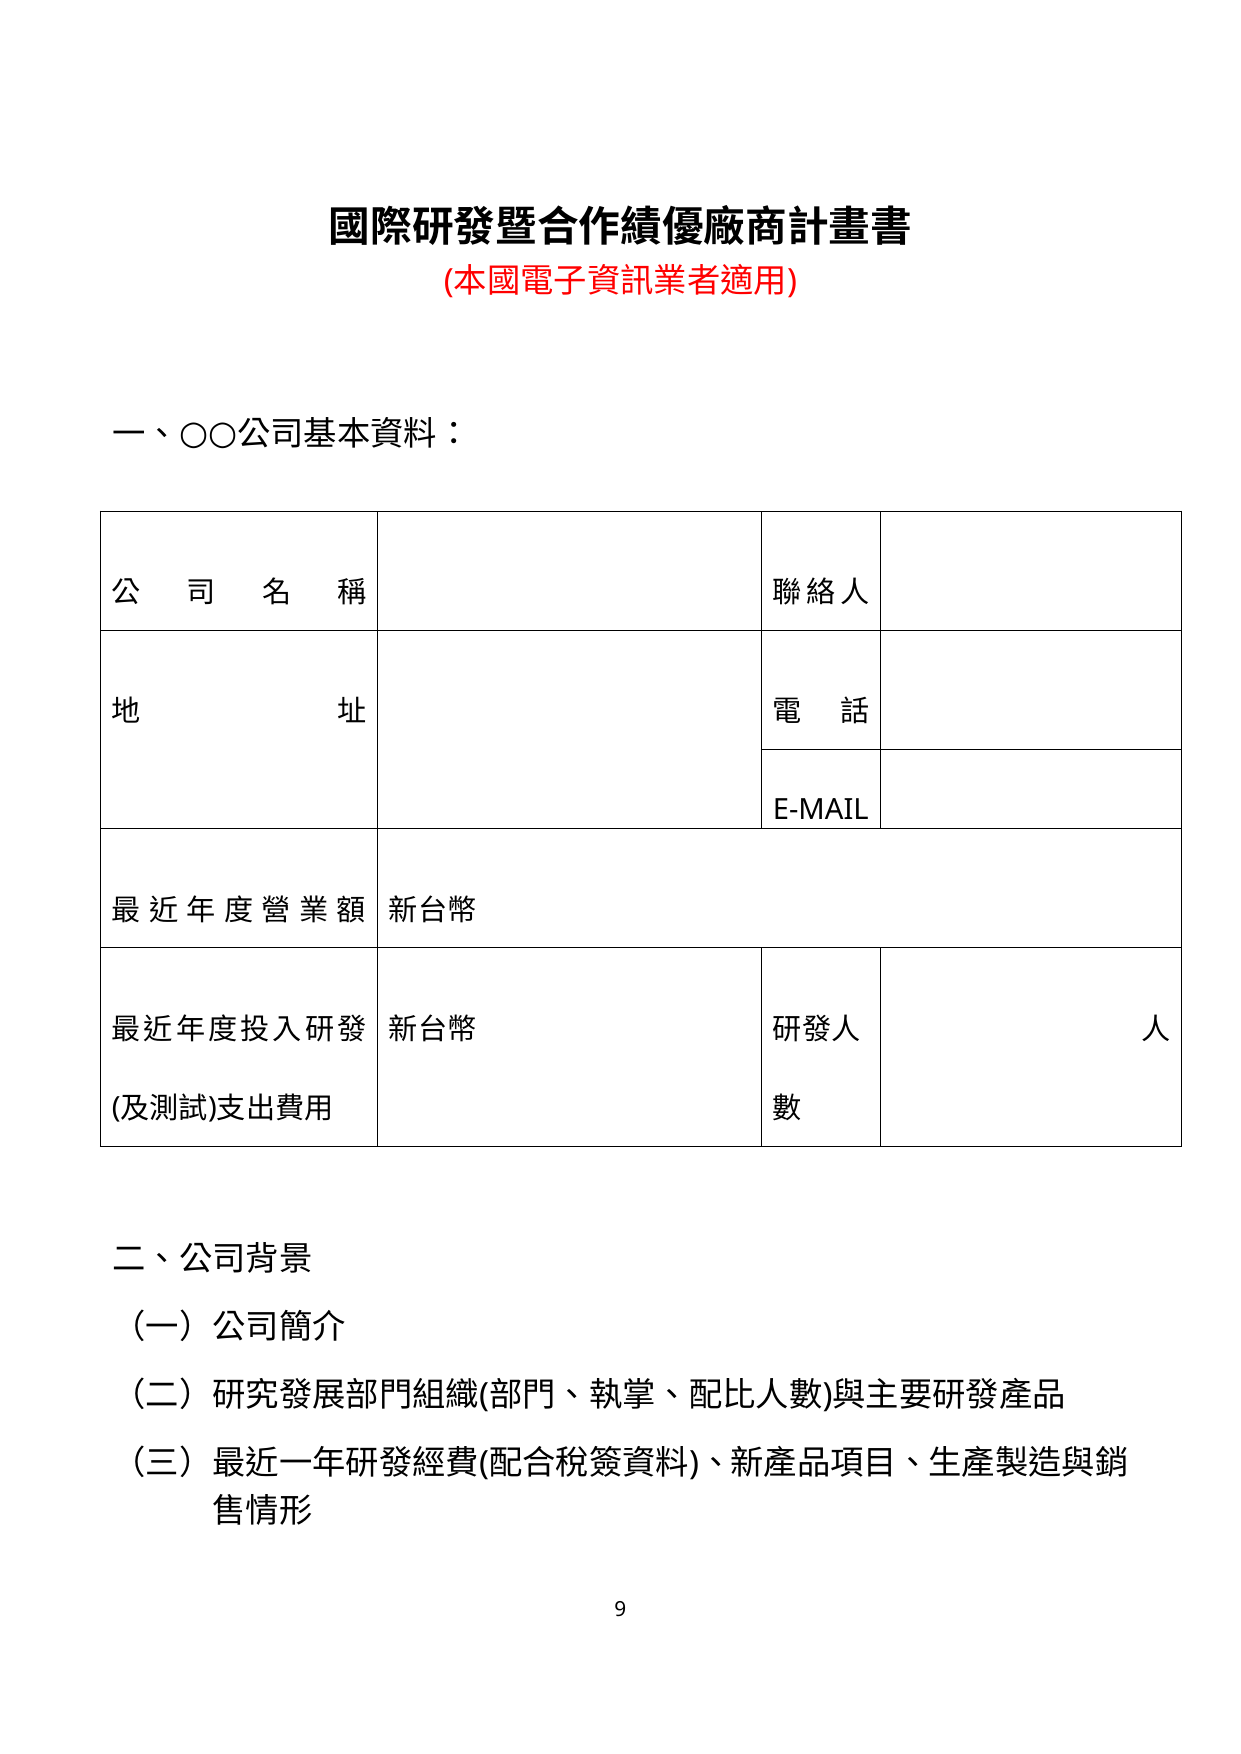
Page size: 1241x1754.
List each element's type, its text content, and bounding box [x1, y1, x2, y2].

table_header 公司名稱 [101, 512, 377, 629]
text （二）研究發展部門組織(部門、執掌、配比人數)與主要研發產品 [112, 1368, 1128, 1416]
table_cell 最近年度投入研發(及測試)支出費用 [101, 948, 377, 1146]
table_header [881, 512, 1181, 629]
table_cell 新台幣 [378, 948, 761, 1146]
table_cell 電話 [762, 631, 880, 749]
list ○○公司基本資料： [112, 391, 1128, 471]
list 公司背景 [112, 1232, 1128, 1280]
table_cell 最近年度營業額 [101, 829, 377, 947]
text (本國電子資訊業者適用) [112, 253, 1128, 302]
table_cell [881, 750, 1181, 828]
table_cell 地址 [101, 631, 377, 828]
table_cell 人 [881, 948, 1181, 1146]
table_cell [881, 631, 1181, 749]
text （一）公司簡介 [112, 1299, 1128, 1348]
table_header 聯絡人 [762, 512, 880, 629]
table_header [378, 512, 761, 629]
table_cell 研發人數 [762, 948, 880, 1146]
table_cell [378, 631, 761, 828]
text （三）最近一年研發經費(配合稅簽資料)、新產品項目、生產製造與銷售情形 [112, 1436, 1128, 1532]
table_cell 新台幣 [378, 829, 1181, 947]
text 國際研發暨合作績優廠商計畫書 [112, 193, 1128, 253]
table_cell E-MAIL [762, 750, 880, 828]
